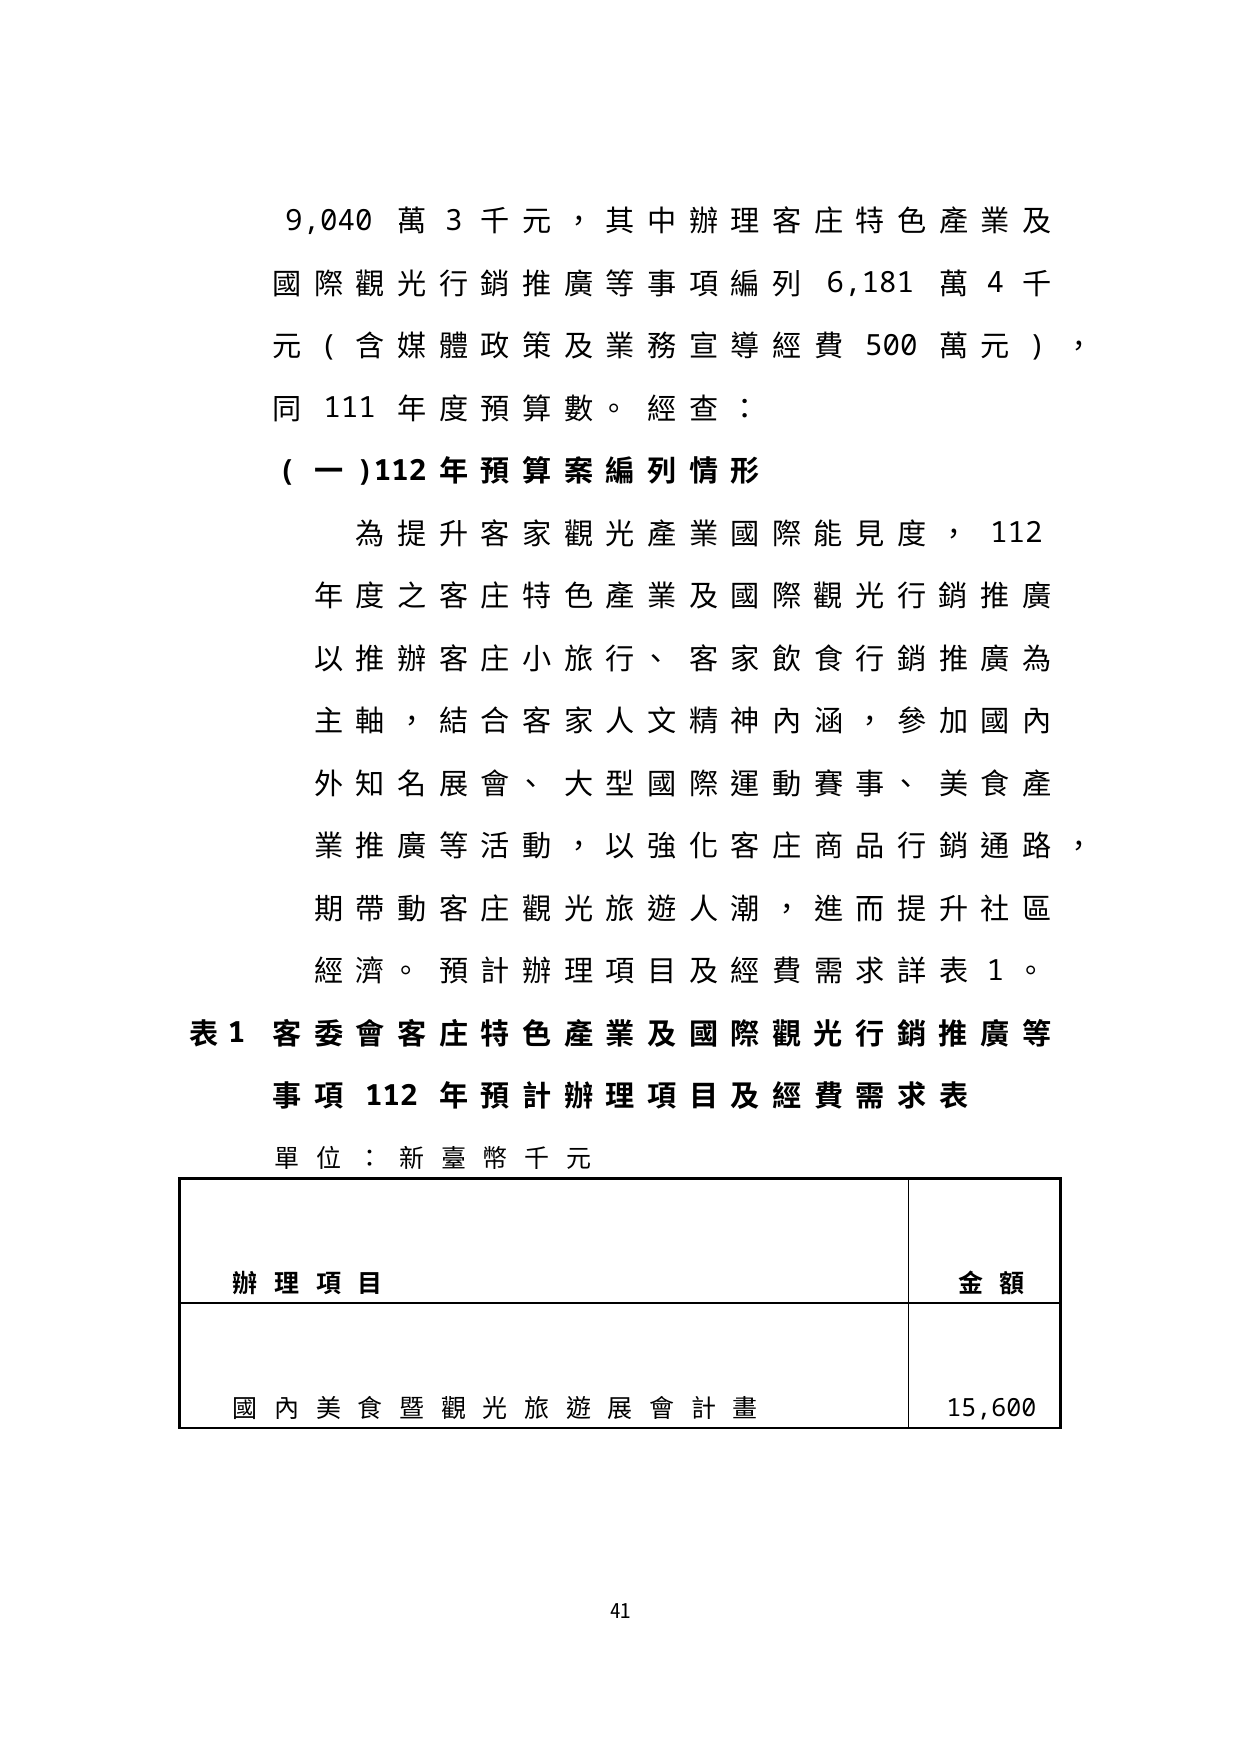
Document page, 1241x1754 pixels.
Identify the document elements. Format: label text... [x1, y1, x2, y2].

text (一)112年預算案編列情形 [242, 427, 1058, 490]
table_cell 國內美食暨觀光旅遊展會計畫 [181, 1304, 908, 1427]
table_header 金額 [909, 1180, 1059, 1302]
text 表1 客委會客庄特色產業及國際觀光行銷推廣等事項112年預計辦理項目及經費需求表 單位：新臺幣千元 [181, 990, 1060, 1177]
text 為提升客家觀光產業國際能見度，112年度之客庄特色產業及國際觀光行銷推廣以推辦客庄小旅行、客家飲食行銷推廣為主軸，結合客家人文精神內涵，參加國內外知名展會、大型國際運動賽事、美食產業推廣等活動，以強化客庄商品行銷通路，期帶動客庄觀光旅遊人潮，進而提升社區經濟。預計辦理項目及經費需求詳表1。 [271, 490, 1058, 990]
text 客委會112年度預算案「客家文化產業發展-客庄創生及環境營造計畫」編列9億9,040萬3千元，其中辦理客庄特色產業及國際觀光行銷推廣等事項編列6,181萬4千元(含媒體政策及業務宣導經費500萬元)，同111年度預算數。經查： [242, 177, 1058, 427]
table_cell 15,600 [909, 1304, 1059, 1427]
table_header 辦理項目 [181, 1180, 908, 1302]
